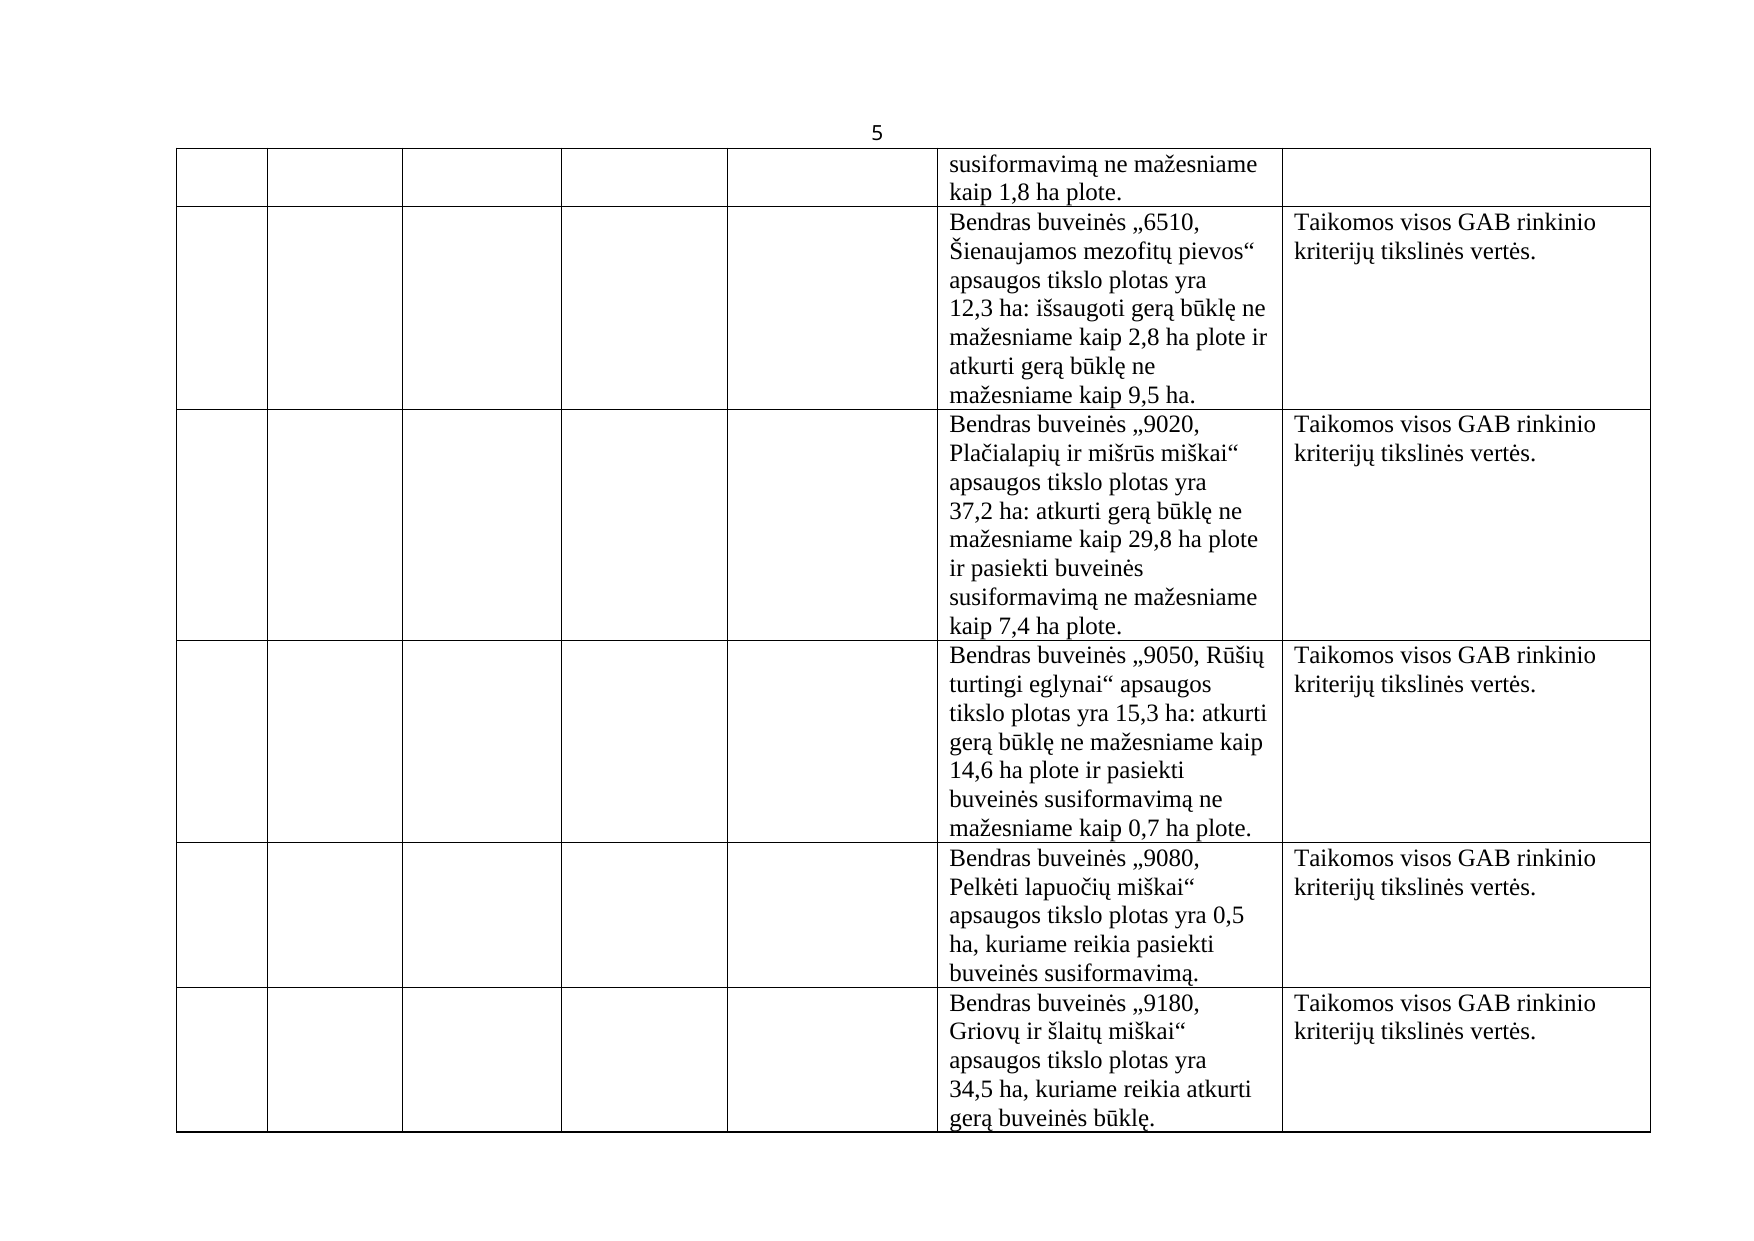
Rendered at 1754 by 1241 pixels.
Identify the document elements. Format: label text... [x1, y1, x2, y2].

table_cell [268, 843, 402, 987]
table_cell [728, 410, 937, 639]
table_cell [403, 410, 561, 639]
table_cell [177, 410, 267, 639]
table_cell [177, 988, 267, 1131]
table_cell [562, 207, 727, 408]
table_cell [177, 641, 267, 842]
table_cell Bendras buveinės „9080, Pelkėti lapuočių miškai“ apsaugos tikslo plotas yra 0,5 ha, kuriame reikia pasiekti buveinės susiformavimą. [938, 843, 1282, 987]
table_cell [562, 410, 727, 639]
table_cell [728, 843, 937, 987]
table_cell [403, 149, 561, 206]
table_cell [177, 843, 267, 987]
table_cell [728, 641, 937, 842]
table_cell Taikomos visos GAB rinkinio kriterijų tikslinės vertės. [1283, 410, 1650, 639]
table_cell [728, 149, 937, 206]
table_cell [268, 988, 402, 1131]
table_cell Bendras buveinės „9050, Rūšių turtingi eglynai“ apsaugos tikslo plotas yra 15,3 ha: atkurti gerą būklę ne mažesniame kaip 14,6 ha plote ir pasiekti buveinės susiformavimą ne mažesniame kaip 0,7 ha plote. [938, 641, 1282, 842]
table_cell Bendras buveinės „9020, Plačialapių ir mišrūs miškai“ apsaugos tikslo plotas yra 37,2 ha: atkurti gerą būklę ne mažesniame kaip 29,8 ha plote ir pasiekti buveinės susiformavimą ne mažesniame kaip 7,4 ha plote. [938, 410, 1282, 639]
table_cell [562, 641, 727, 842]
table_cell Bendras buveinės „9180, Griovų ir šlaitų miškai“ apsaugos tikslo plotas yra 34,5 ha, kuriame reikia atkurti gerą buveinės būklę. [938, 988, 1282, 1131]
table_cell [177, 149, 267, 206]
table_cell [268, 207, 402, 408]
table_cell [728, 988, 937, 1131]
table_cell [403, 988, 561, 1131]
table_cell [403, 641, 561, 842]
table_cell [268, 641, 402, 842]
table_cell [403, 843, 561, 987]
table_cell [1283, 149, 1650, 206]
table_cell [268, 149, 402, 206]
table_cell Taikomos visos GAB rinkinio kriterijų tikslinės vertės. [1283, 207, 1650, 408]
table_cell [562, 843, 727, 987]
table_cell [403, 207, 561, 408]
table_cell susiformavimą ne mažesniame kaip 1,8 ha plote. [938, 149, 1282, 206]
table_cell Taikomos visos GAB rinkinio kriterijų tikslinės vertės. [1283, 988, 1650, 1131]
table_cell [268, 410, 402, 639]
table_cell Taikomos visos GAB rinkinio kriterijų tikslinės vertės. [1283, 641, 1650, 842]
table_cell [728, 207, 937, 408]
table_cell Taikomos visos GAB rinkinio kriterijų tikslinės vertės. [1283, 843, 1650, 987]
table_cell [562, 149, 727, 206]
table_cell Bendras buveinės „6510, Šienaujamos mezofitų pievos“ apsaugos tikslo plotas yra 12,3 ha: išsaugoti gerą būklę ne mažesniame kaip 2,8 ha plote ir atkurti gerą būklę ne mažesniame kaip 9,5 ha. [938, 207, 1282, 408]
table_cell [562, 988, 727, 1131]
table_cell [177, 207, 267, 408]
